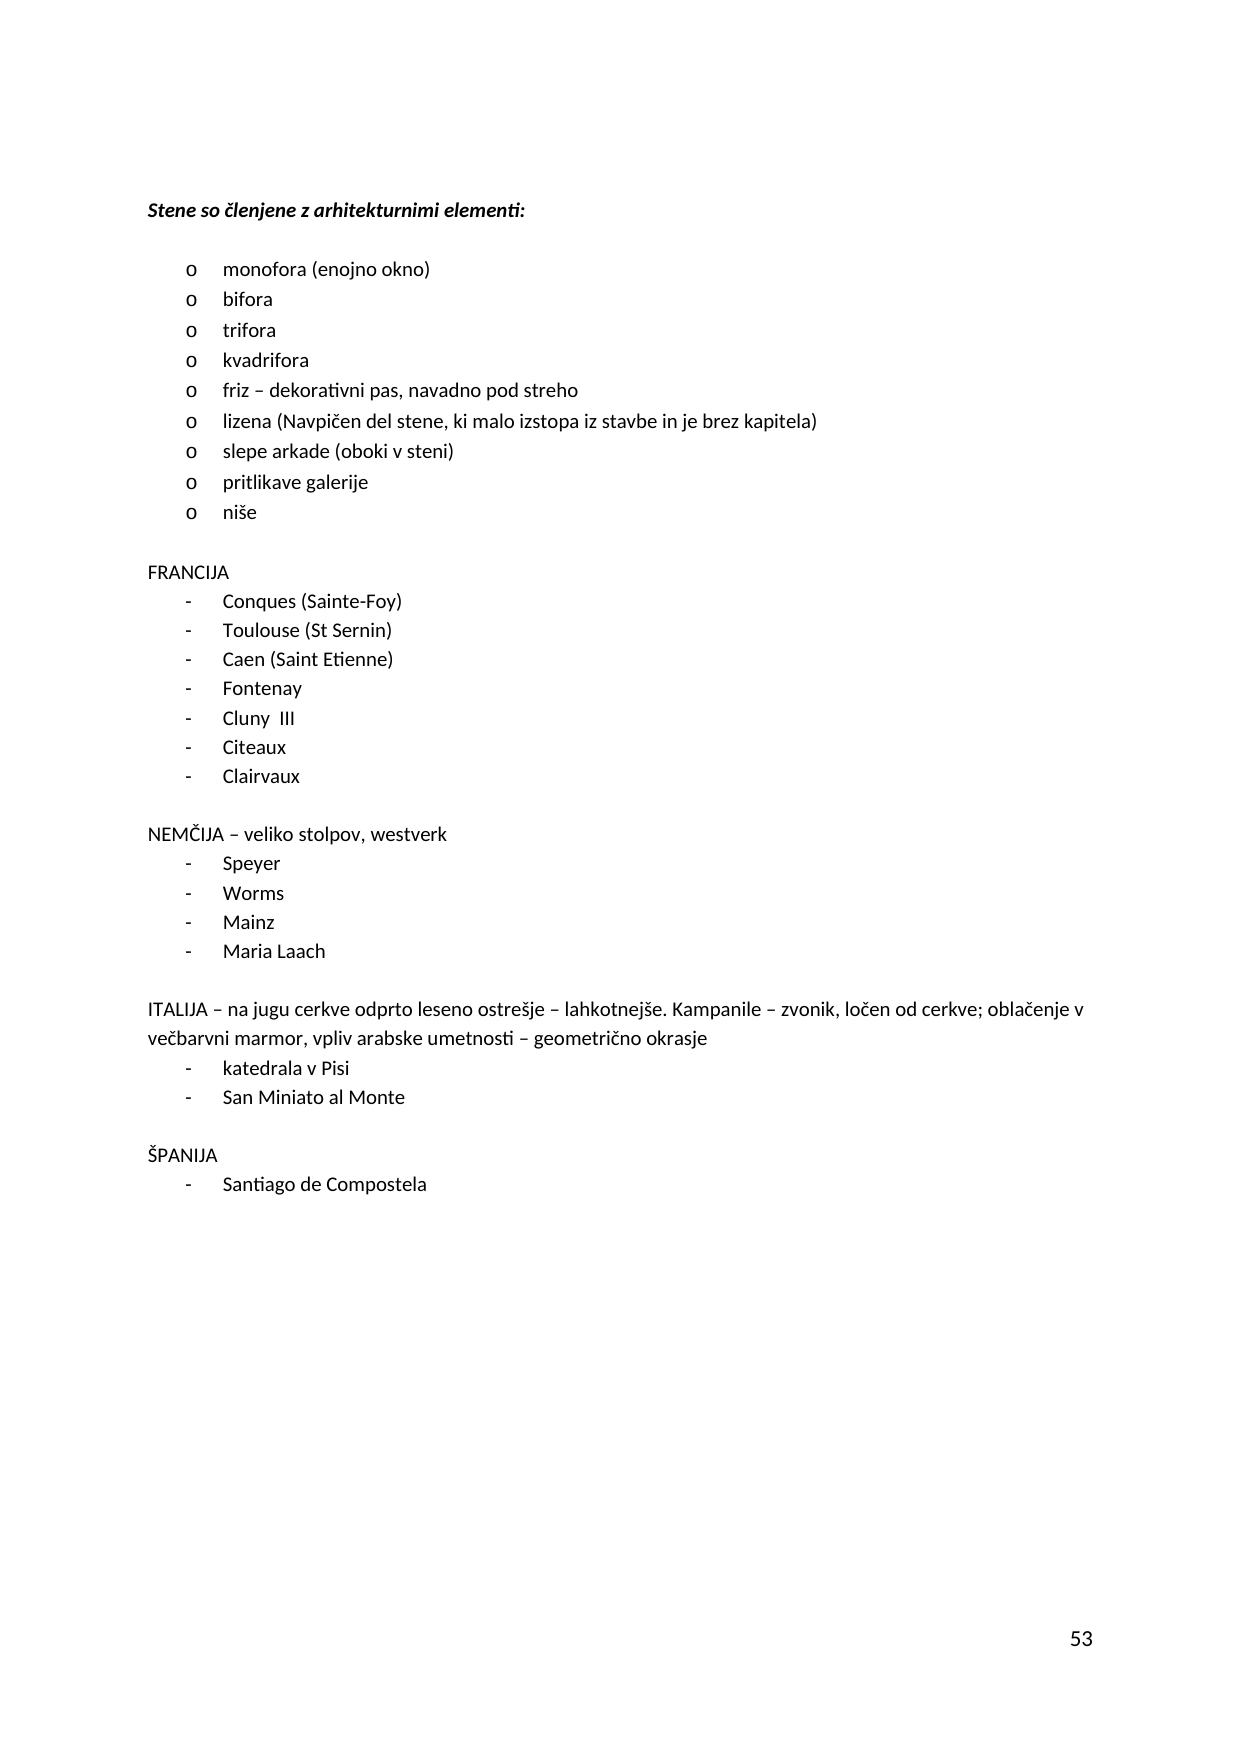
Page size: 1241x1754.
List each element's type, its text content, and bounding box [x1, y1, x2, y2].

list slepe arkade (oboki v steni) [185, 438, 1093, 465]
list trifora [185, 317, 1093, 343]
text FRANCIJA [148, 559, 1093, 584]
list Clairvaux [185, 763, 1093, 788]
list Caen (Saint Etienne) [185, 646, 1093, 672]
list Worms [185, 880, 1093, 905]
list pritlikave galerije [185, 469, 1093, 495]
text ITALIJA – na jugu cerkve odprto leseno ostrešje – lahkotnejše. Kampanile – zvonik, ločen od cerkve; oblačenje v večbarvni marmor, vpliv arabske umetnosti – geometrično okrasje [148, 996, 1093, 1051]
list monofora (enojno okno) [185, 256, 1093, 282]
list Conques (Sainte-Foy) [185, 588, 1093, 613]
list friz – dekorativni pas, navadno pod streho [185, 378, 1093, 404]
list Toulouse (St Sernin) [185, 617, 1093, 643]
list San Miniato al Monte [185, 1084, 1093, 1109]
list Mainz [185, 909, 1093, 934]
list katedrala v Pisi [185, 1055, 1093, 1080]
text ŠPANIJA [148, 1142, 1093, 1168]
list Speyer [185, 851, 1093, 876]
list Cluny III [185, 705, 1093, 730]
list Santiago de Compostela [185, 1171, 1093, 1197]
text Stene so členjene z arhitekturnimi elementi: [148, 198, 1093, 223]
list Citeaux [185, 734, 1093, 759]
list niše [185, 499, 1093, 526]
list Maria Laach [185, 938, 1093, 963]
list bifora [185, 286, 1093, 313]
list lizena (Navpičen del stene, ki malo izstopa iz stavbe in je brez kapitela) [185, 408, 1093, 434]
list kvadrifora [185, 347, 1093, 374]
text NEMČIJA – veliko stolpov, westverk [148, 821, 1093, 847]
list Fontenay [185, 676, 1093, 701]
